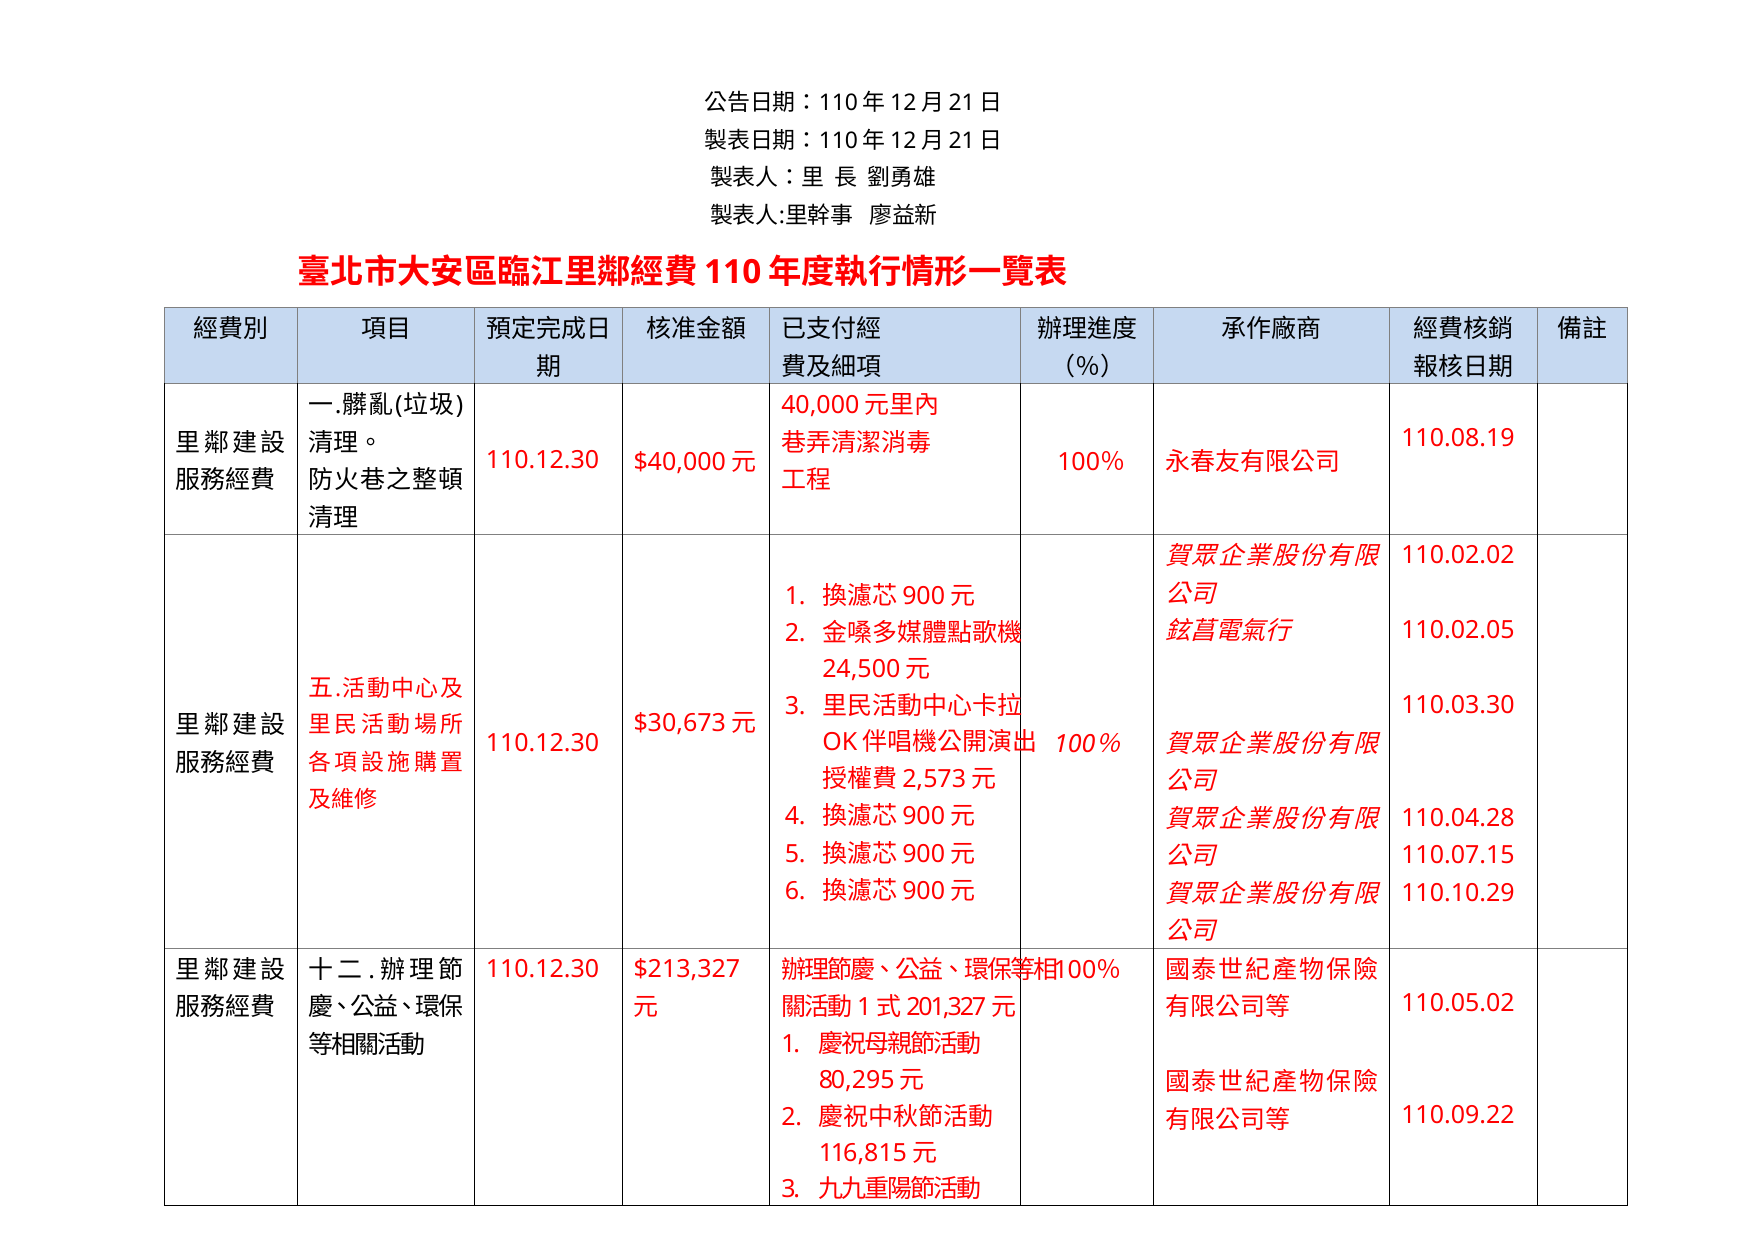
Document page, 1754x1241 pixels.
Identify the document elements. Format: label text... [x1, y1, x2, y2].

table_cell 110.12.30 [475, 535, 622, 948]
table_cell [1538, 384, 1627, 534]
table_cell 永春友有限公司 [1154, 384, 1389, 534]
table_cell 五.活動中心及里民活動場所各項設施購置及維修 [298, 535, 474, 948]
table_cell 110.08.19 [1390, 384, 1537, 534]
table_header 經費核銷 報核日期 [1390, 308, 1537, 383]
table_cell 110.02.02 110.02.05 110.03.30 110.04.28 110.07.15 110.10.29 [1390, 535, 1537, 948]
text 製表日期：110年12月21日 [150, 119, 1604, 157]
table_cell 100％ [1021, 949, 1153, 1205]
table_cell 里鄰建設服務經費 [165, 384, 297, 534]
table_cell 國泰世紀產物保險有限公司等 國泰世紀產物保險有限公司等 [1154, 949, 1389, 1205]
table_cell [1538, 949, 1627, 1205]
table_cell 100％ [1021, 384, 1153, 534]
table_cell 110.12.30 [475, 384, 622, 534]
table_header 承作廠商 [1154, 308, 1389, 383]
table_header 預定完成日 期 [475, 308, 622, 383]
table_cell 十二.辦理節慶、公益、環保等相關活動 [298, 949, 474, 1205]
table_cell 里鄰建設服務經費 [165, 949, 297, 1205]
table_cell 110.05.02 110.09.22 [1390, 949, 1537, 1205]
table_cell 110.12.30 [475, 949, 622, 1205]
table_header 經費別 [165, 308, 297, 383]
table_cell 里鄰建設服務經費 [165, 535, 297, 948]
table_cell 一.髒亂(垃圾)清理。 防火巷之整頓清理 [298, 384, 474, 534]
table_cell $30,673元 [623, 535, 769, 948]
table_cell $40,000元 [623, 384, 769, 534]
text 製表人：里 長 劉勇雄 [150, 157, 1604, 194]
text 臺北市大安區臨江里鄰經費110年度執行情形一覽表 [150, 232, 1604, 307]
table_cell 賀眾企業股份有限公司 鉉菖電氣行 賀眾企業股份有限公司 賀眾企業股份有限公司 賀眾企業股份有限公司 [1154, 535, 1389, 948]
table_cell $213,327元 [623, 949, 769, 1205]
table_cell 辦理節慶、公益、環保等相 關活動1式201,327元 慶祝母親節活動 80,295元 慶祝中秋節活動 116,815元 九九重陽節活動 16,217元 [770, 949, 1020, 1205]
table_header 已支付經 費及細項 [770, 308, 1020, 383]
text 製表人:里幹事 廖益新 [150, 194, 1604, 232]
table_cell 40,000元里內 巷弄清潔消毒 工程 [770, 384, 1020, 534]
table_cell 100％ [1021, 535, 1153, 948]
table_cell 換濾芯900元 金嗓多媒體點歌機 24,500元 里民活動中心卡拉 OK伴唱機公開演出 授權費2,573元 換濾芯900元 換濾芯900元 換濾芯900元 [770, 535, 1020, 948]
text 公告日期：110年12月21日 [150, 82, 1604, 119]
table_cell [1538, 535, 1627, 948]
table_header 項目 [298, 308, 474, 383]
table_header 辦理進度（％） [1021, 308, 1153, 383]
table_header 備註 [1538, 308, 1627, 383]
table_header 核准金額 [623, 308, 769, 383]
